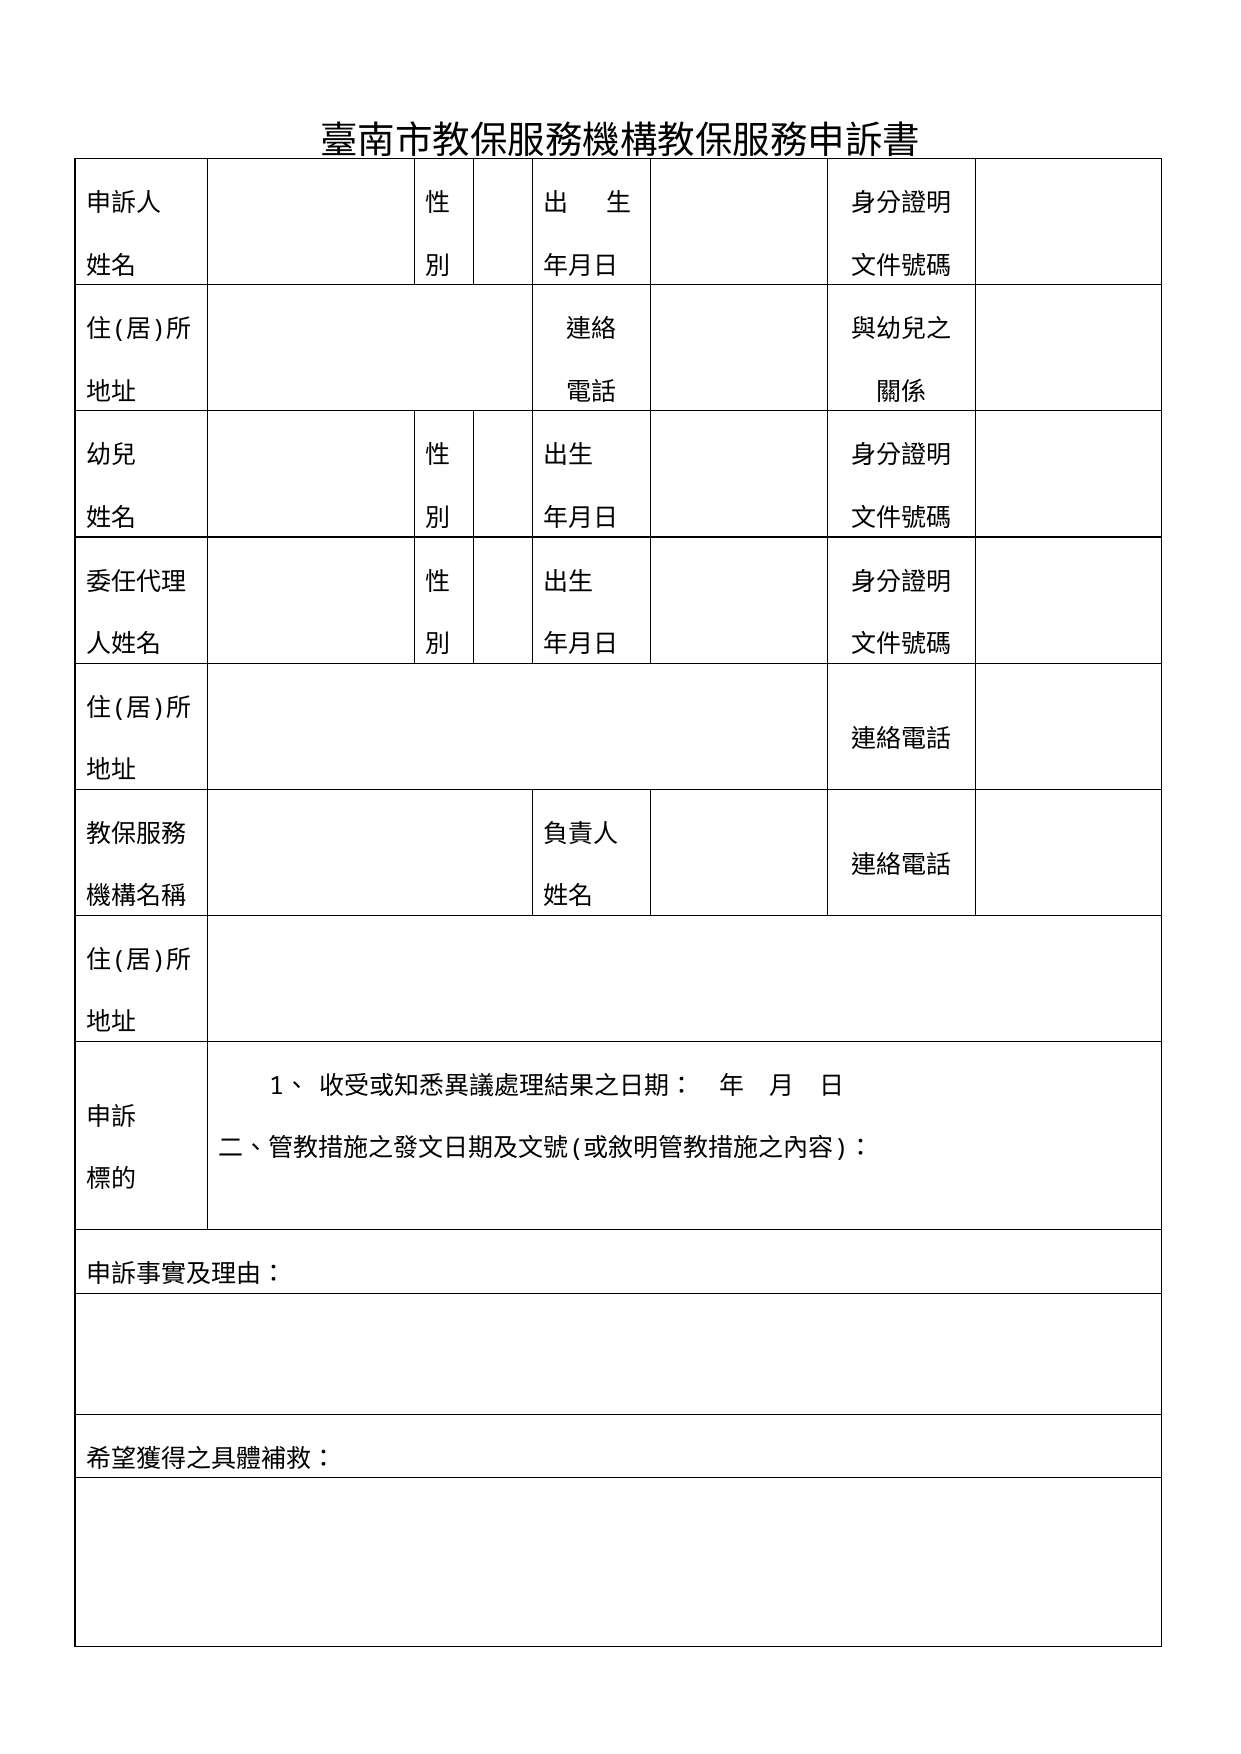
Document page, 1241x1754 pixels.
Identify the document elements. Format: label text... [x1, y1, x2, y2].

table_header 性別 [415, 159, 473, 284]
table_cell 連絡 電話 [533, 285, 650, 410]
table_cell [208, 916, 1161, 1041]
table_cell [208, 411, 414, 536]
table_cell 收受或知悉異議處理結果之日期： 年 月 日 二、管教措施之發文日期及文號(或敘明管教措施之內容)： [208, 1042, 1161, 1229]
table_cell [208, 790, 532, 914]
table_cell 負責人姓名 [533, 790, 650, 914]
table_cell [651, 285, 827, 410]
table_cell 申訴事實及理由： [76, 1230, 1161, 1293]
table_cell 身分證明 文件號碼 [828, 411, 975, 536]
table_cell [976, 664, 1161, 788]
table_cell 出生 年月日 [533, 411, 650, 536]
table_cell 連絡電話 [828, 790, 975, 914]
table_cell [76, 1294, 1161, 1413]
table_header 出 生 年月日 [533, 159, 650, 284]
table_header 申訴人 姓名 [76, 159, 207, 284]
table_cell [976, 411, 1161, 536]
text 臺南市教保服務機構教保服務申訴書 [75, 96, 1165, 158]
table_cell [76, 1478, 1161, 1646]
table_cell 性別 [415, 411, 473, 536]
table_cell 身分證明 文件號碼 [828, 538, 975, 662]
table_cell 希望獲得之具體補救： [76, 1415, 1161, 1477]
table_cell [976, 285, 1161, 410]
table_header [474, 159, 532, 284]
table_cell [651, 411, 827, 536]
table_cell 連絡電話 [828, 664, 975, 788]
table_cell 住(居)所地址 [76, 285, 207, 410]
table_cell 出生 年月日 [533, 538, 650, 662]
table_cell 幼兒 姓名 [76, 411, 207, 536]
table_cell [208, 538, 414, 662]
table_cell [474, 538, 532, 662]
table_cell [976, 790, 1161, 914]
table_cell [976, 538, 1161, 662]
table_cell 教保服務機構名稱 [76, 790, 207, 914]
table_cell [474, 411, 532, 536]
table_header 身分證明 文件號碼 [828, 159, 975, 284]
table_header [208, 159, 414, 284]
table_cell [208, 285, 532, 410]
table_cell [208, 664, 827, 788]
table_header [976, 159, 1161, 284]
table_cell [651, 790, 827, 914]
table_cell 委任代理人姓名 [76, 538, 207, 662]
table_cell 性別 [415, 538, 473, 662]
table_cell 住(居)所地址 [76, 916, 207, 1041]
table_cell 與幼兒之 關係 [828, 285, 975, 410]
table_cell [651, 538, 827, 662]
table_cell 住(居)所地址 [76, 664, 207, 788]
table_header [651, 159, 827, 284]
table_cell 申訴 標的 [76, 1042, 207, 1229]
